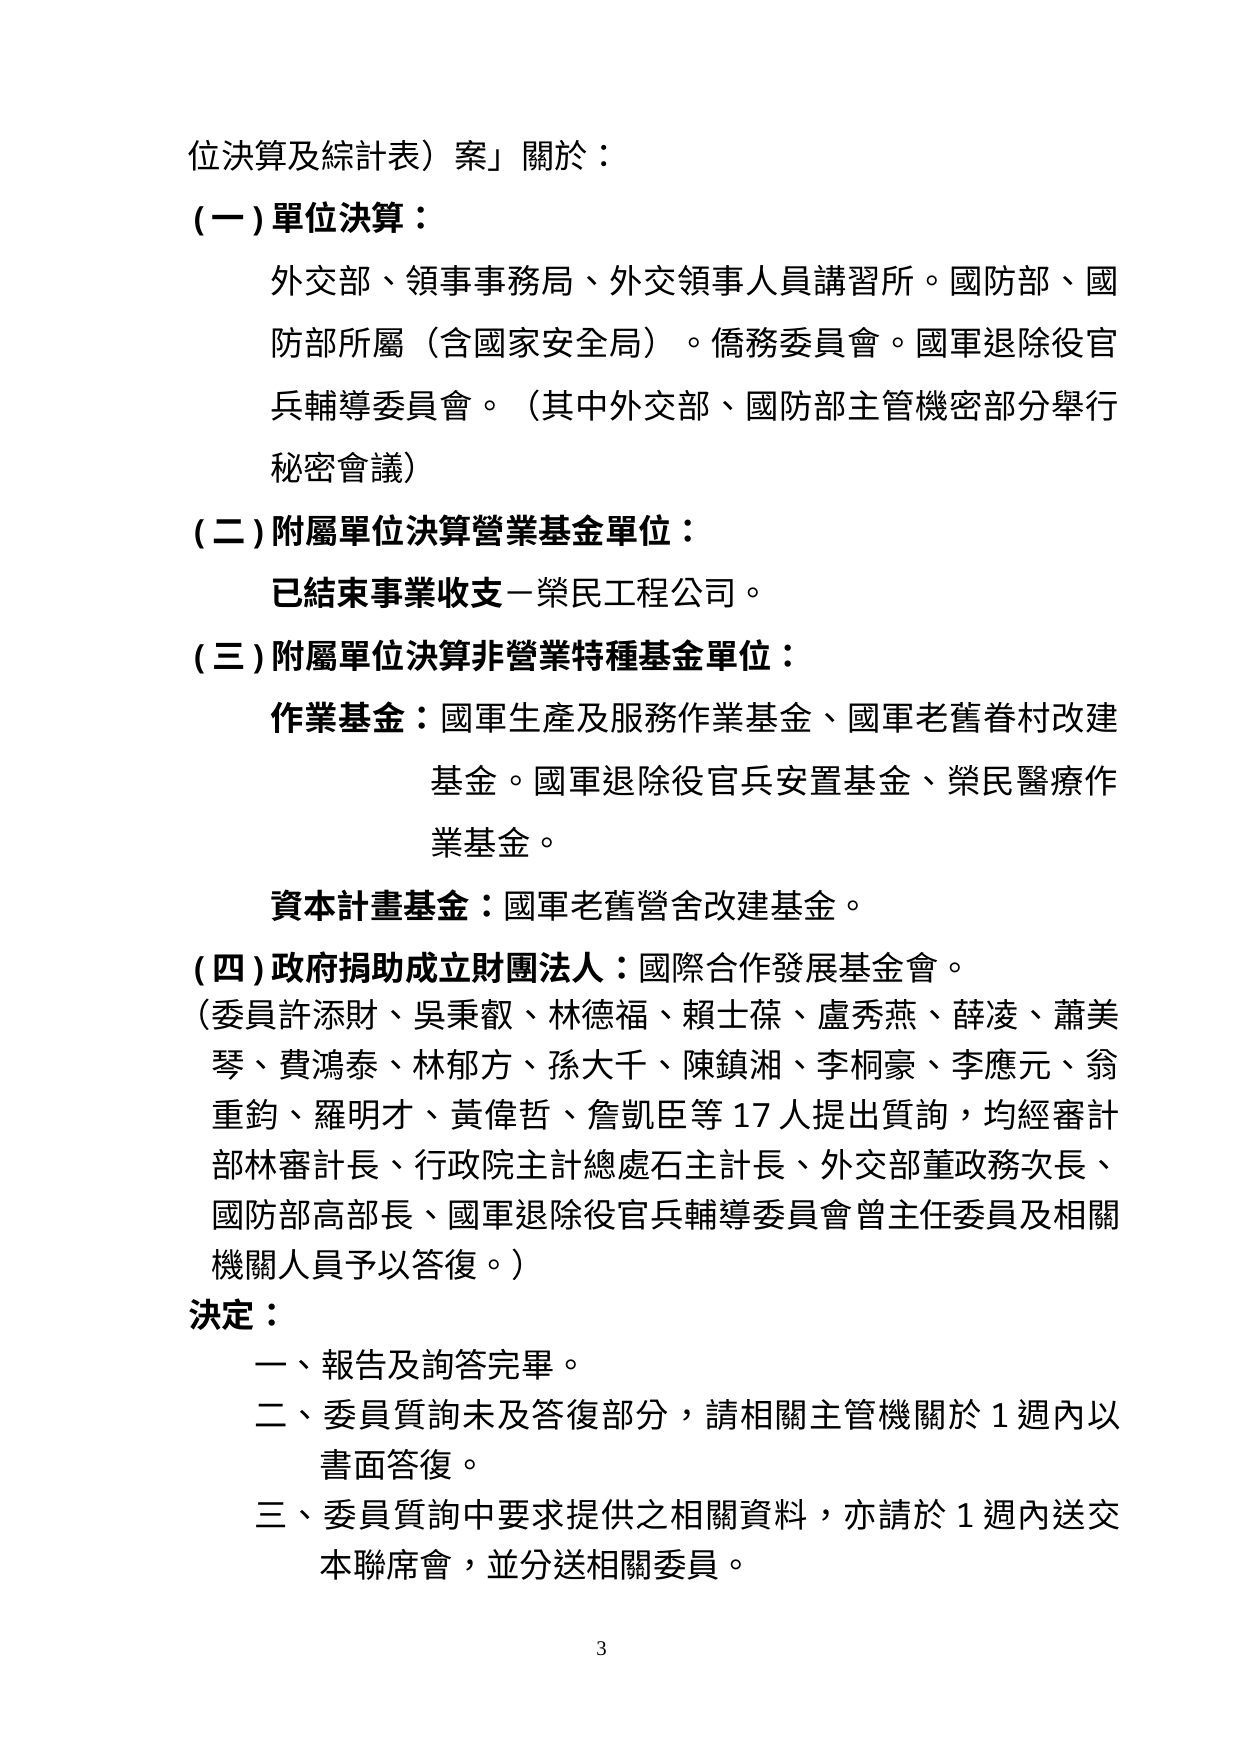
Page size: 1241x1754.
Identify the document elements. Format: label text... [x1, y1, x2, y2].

text 作業基金：國軍生產及服務作業基金、國軍老舊眷村改建基金。國軍退除役官兵安置基金、榮民醫療作業基金。 [270, 675, 1120, 862]
text (四)政府捐助成立財團法人：國際合作發展基金會。 [188, 925, 1120, 987]
text 二、委員質詢未及答復部分，請相關主管機關於1週內以書面答復。 [254, 1387, 1120, 1487]
text 已結束事業收支－榮民工程公司。 [270, 550, 1120, 612]
text (一)單位決算： [188, 175, 1120, 237]
text （委員許添財、吳秉叡、林德福、賴士葆、盧秀燕、薛凌、蕭美琴、費鴻泰、林郁方、孫大千、陳鎮湘、李桐豪、李應元、翁重鈞、羅明才、黃偉哲、詹凱臣等17人提出質詢，均經審計部林審計長、行政院主計總處石主計長、外交部董政務次長、國防部高部長、國軍退除役官兵輔導委員會曾主任委員及相關機關人員予以答復。） [177, 987, 1120, 1287]
text 三、委員質詢中要求提供之相關資料，亦請於1週內送交本聯席會，並分送相關委員。 [254, 1487, 1120, 1587]
text 位決算及綜計表）案」關於： [187, 112, 1120, 175]
text 一、報告及詢答完畢。 [254, 1337, 1120, 1387]
text 資本計畫基金：國軍老舊營舍改建基金。 [270, 862, 1120, 925]
text (三)附屬單位決算非營業特種基金單位： [188, 612, 1120, 675]
text 決定： [188, 1287, 1120, 1337]
text 外交部、領事事務局、外交領事人員講習所。國防部、國防部所屬（含國家安全局）。僑務委員會。國軍退除役官兵輔導委員會。（其中外交部、國防部主管機密部分舉行秘密會議） [270, 237, 1120, 487]
text (二)附屬單位決算營業基金單位： [188, 487, 1120, 550]
